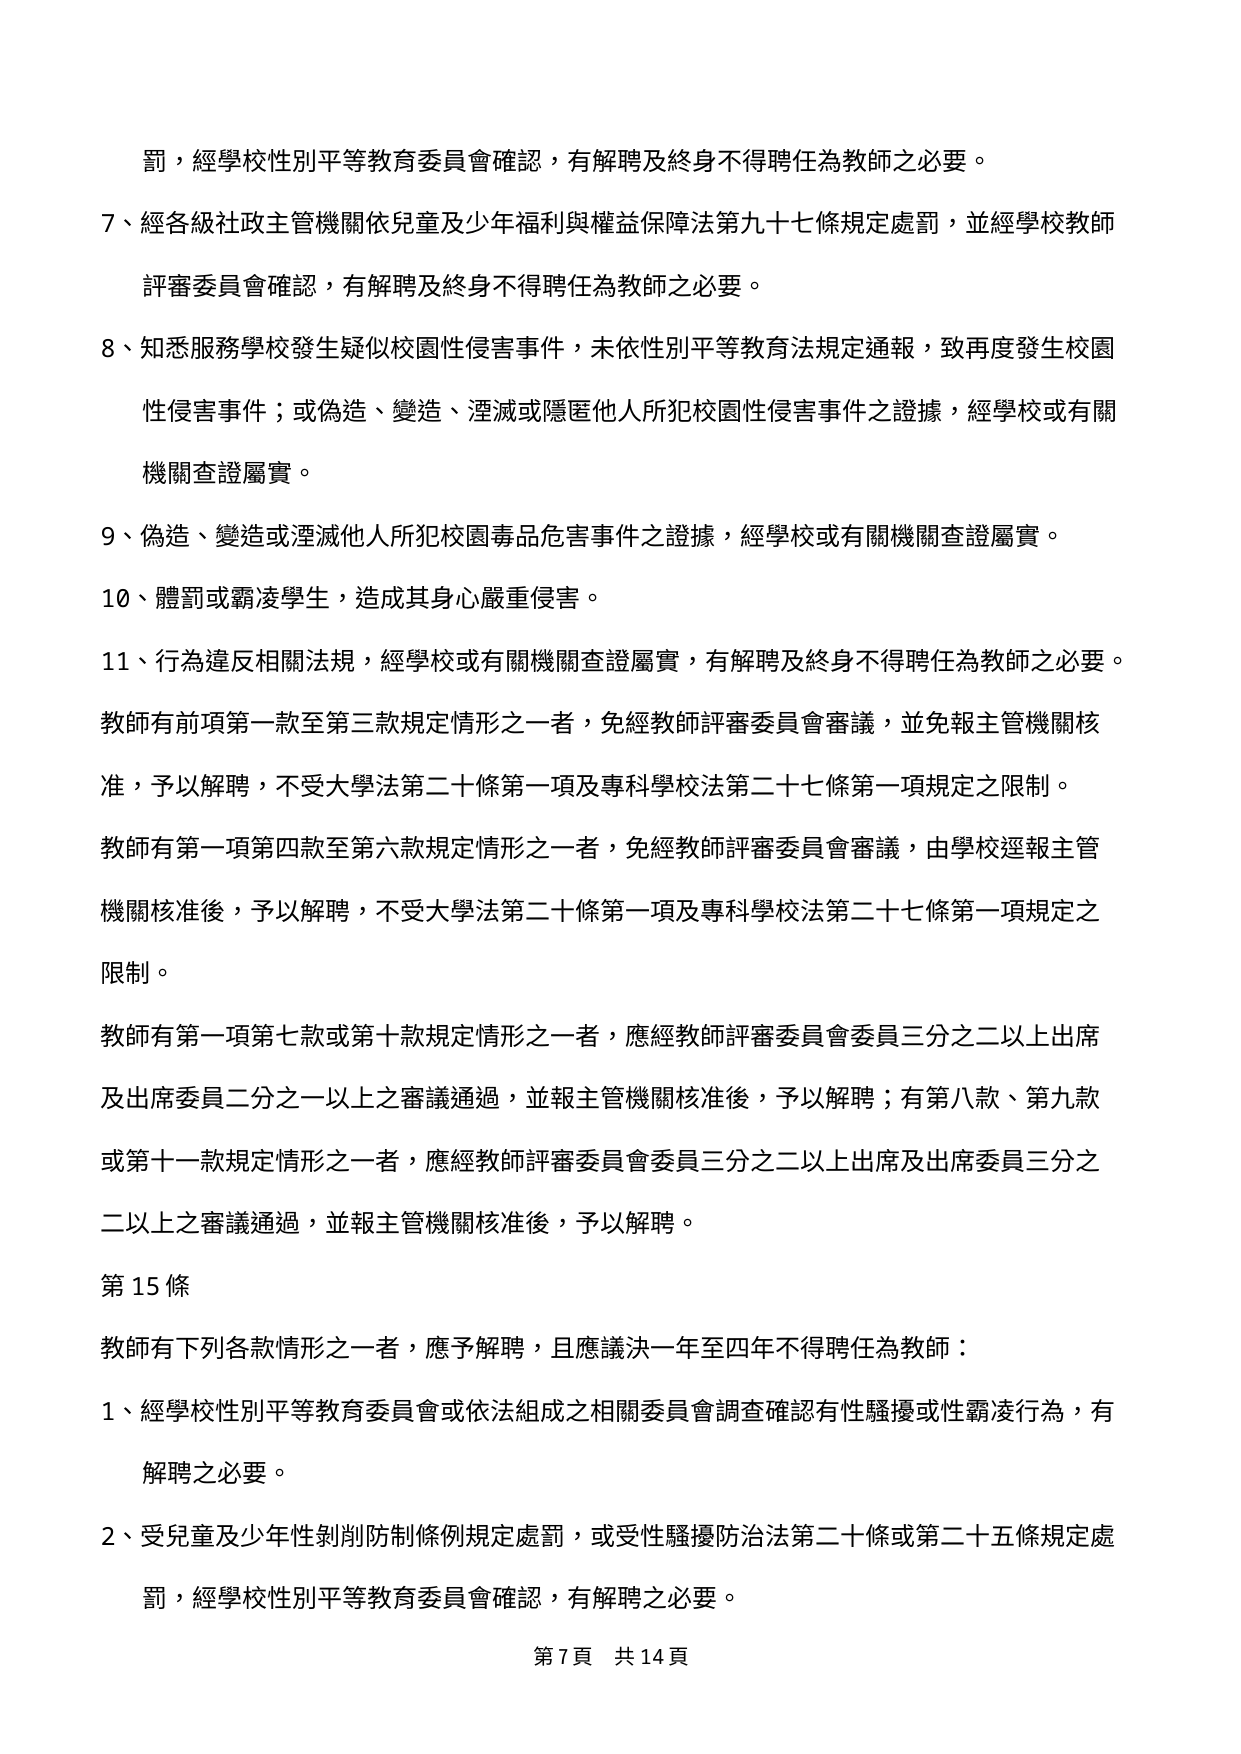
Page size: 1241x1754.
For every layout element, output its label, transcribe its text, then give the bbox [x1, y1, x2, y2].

list 體罰或霸凌學生，造成其身心嚴重侵害。 [100, 555, 1122, 617]
list 行為違反相關法規，經學校或有關機關查證屬實，有解聘及終身不得聘任為教師之必要。 [100, 617, 1122, 680]
text 第15條 [100, 1242, 1122, 1305]
text 教師有下列各款情形之一者，應予解聘，且應議決一年至四年不得聘任為教師： [100, 1305, 1122, 1367]
list 經各級社政主管機關依兒童及少年福利與權益保障法第九十七條規定處罰，並經學校教師評審委員會確認，有解聘及終身不得聘任為教師之必要。 [100, 180, 1122, 305]
text 教師有第一項第四款至第六款規定情形之一者，免經教師評審委員會審議，由學校逕報主管機關核准後，予以解聘，不受大學法第二十條第一項及專科學校法第二十七條第一項規定之限制。 [100, 805, 1122, 992]
text 教師有前項第一款至第三款規定情形之一者，免經教師評審委員會審議，並免報主管機關核准，予以解聘，不受大學法第二十條第一項及專科學校法第二十七條第一項規定之限制。 [100, 680, 1122, 805]
text 教師有第一項第七款或第十款規定情形之一者，應經教師評審委員會委員三分之二以上出席及出席委員二分之一以上之審議通過，並報主管機關核准後，予以解聘；有第八款、第九款或第十一款規定情形之一者，應經教師評審委員會委員三分之二以上出席及出席委員三分之二以上之審議通過，並報主管機關核准後，予以解聘。 [100, 992, 1122, 1242]
list 知悉服務學校發生疑似校園性侵害事件，未依性別平等教育法規定通報，致再度發生校園性侵害事件；或偽造、變造、湮滅或隱匿他人所犯校園性侵害事件之證據，經學校或有關機關查證屬實。 [100, 305, 1122, 492]
list 偽造、變造或湮滅他人所犯校園毒品危害事件之證據，經學校或有關機關查證屬實。 [100, 492, 1122, 555]
list 受兒童及少年性剝削防制條例規定處罰，或受性騷擾防治法第二十條或第二十五條規定處罰，經學校性別平等教育委員會確認，有解聘之必要。 [100, 1492, 1122, 1617]
list 經學校性別平等教育委員會或依法組成之相關委員會調查確認有性騷擾或性霸凌行為，有解聘之必要。 [100, 1367, 1122, 1492]
list 罰，經學校性別平等教育委員會確認，有解聘及終身不得聘任為教師之必要。 [100, 117, 1122, 180]
